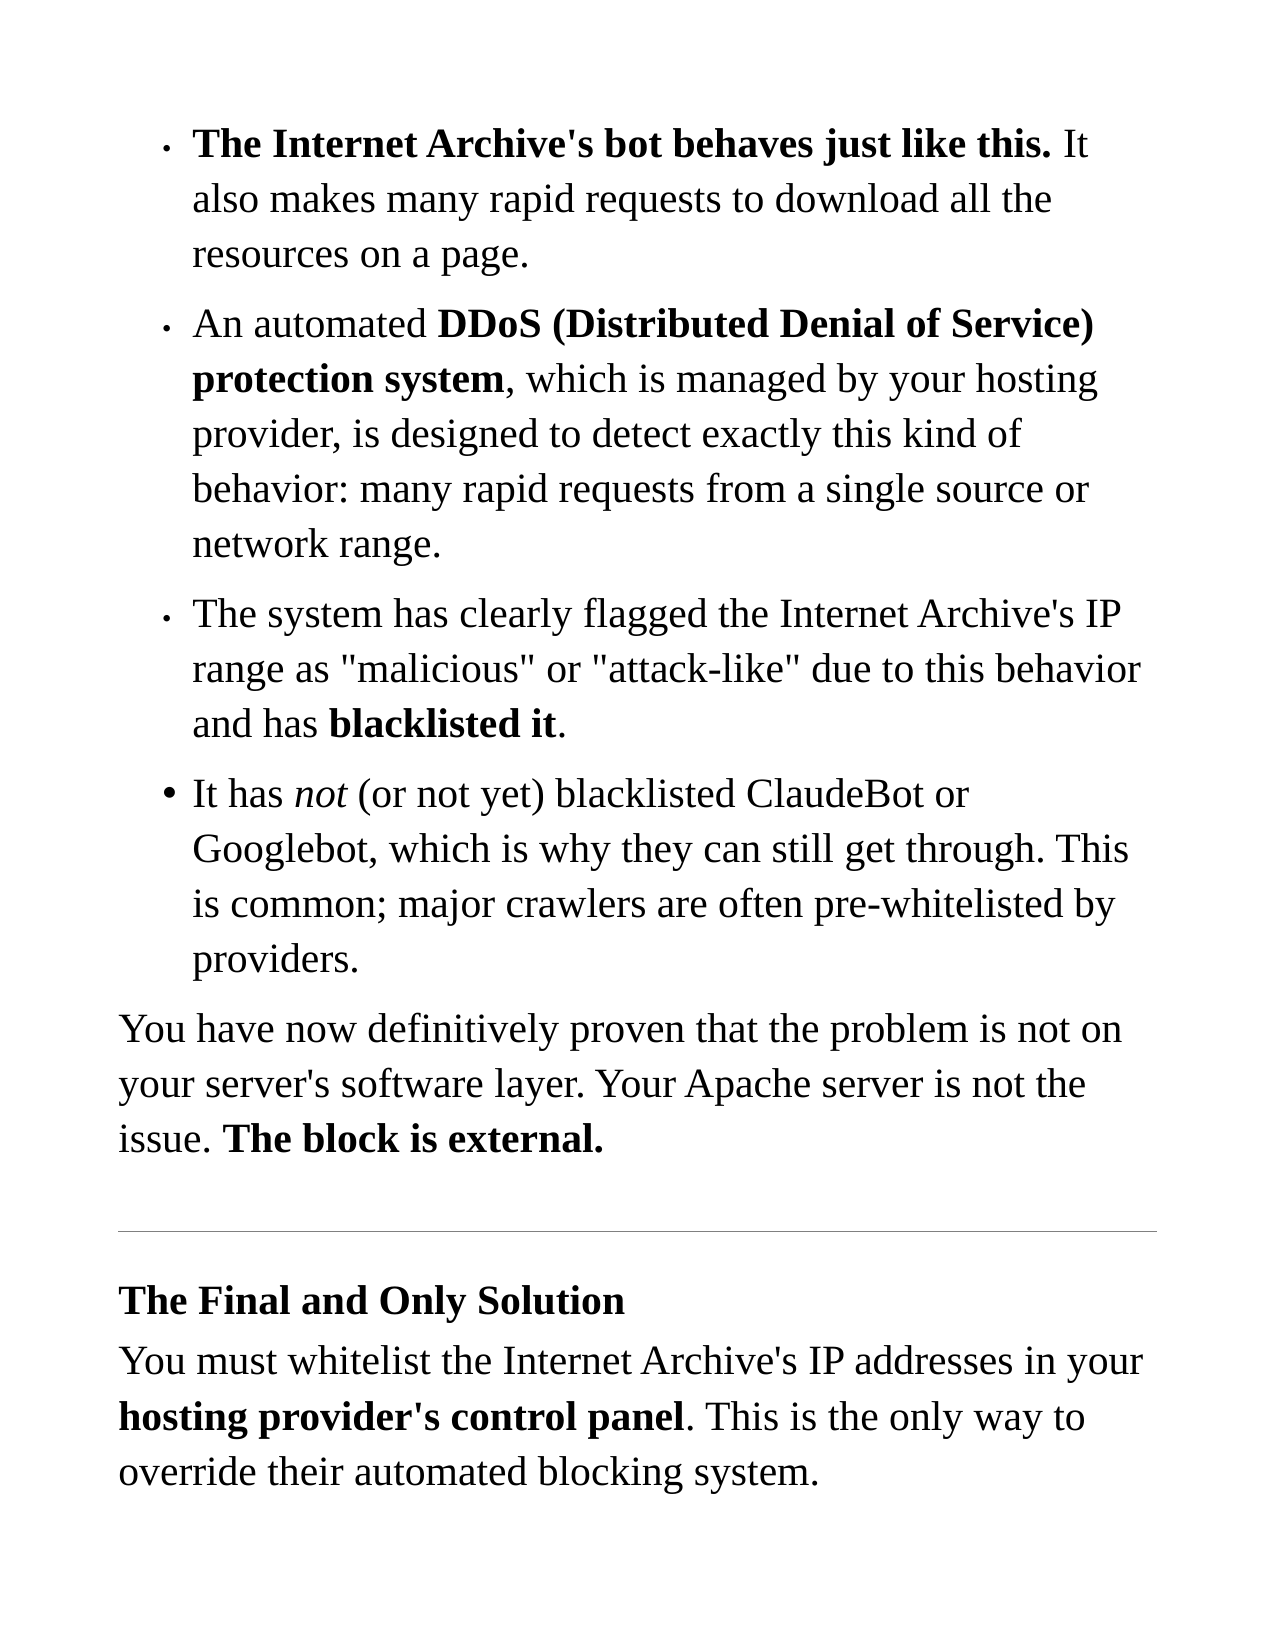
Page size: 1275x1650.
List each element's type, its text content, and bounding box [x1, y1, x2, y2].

list The Internet Archive's bot behaves just like this. It also makes many rapid requests to download all the resources on a page. [162, 118, 1157, 276]
list It has not (or not yet) blacklisted ClaudeBot or Googlebot, which is why they can still get through. This is common; major crawlers are often pre-whitelisted by providers. [162, 768, 1157, 981]
list An automated DDoS (Distributed Denial of Service) protection system, which is managed by your hosting provider, is designed to detect exactly this kind of behavior: many rapid requests from a single source or network range. [162, 298, 1157, 566]
text You must whitelist the Internet Archive's IP addresses in your hosting provider's control panel. This is the only way to override their automated blocking system. [118, 1336, 1157, 1494]
list The system has clearly flagged the Internet Archive's IP range as "malicious" or "attack-like" due to this behavior and has blacklisted it. [162, 588, 1157, 746]
text You have now definitively proven that the problem is not on your server's software layer. Your Apache server is not the issue. The block is external. [118, 1003, 1157, 1161]
subtitle The Final and Only Solution [118, 1275, 1157, 1323]
